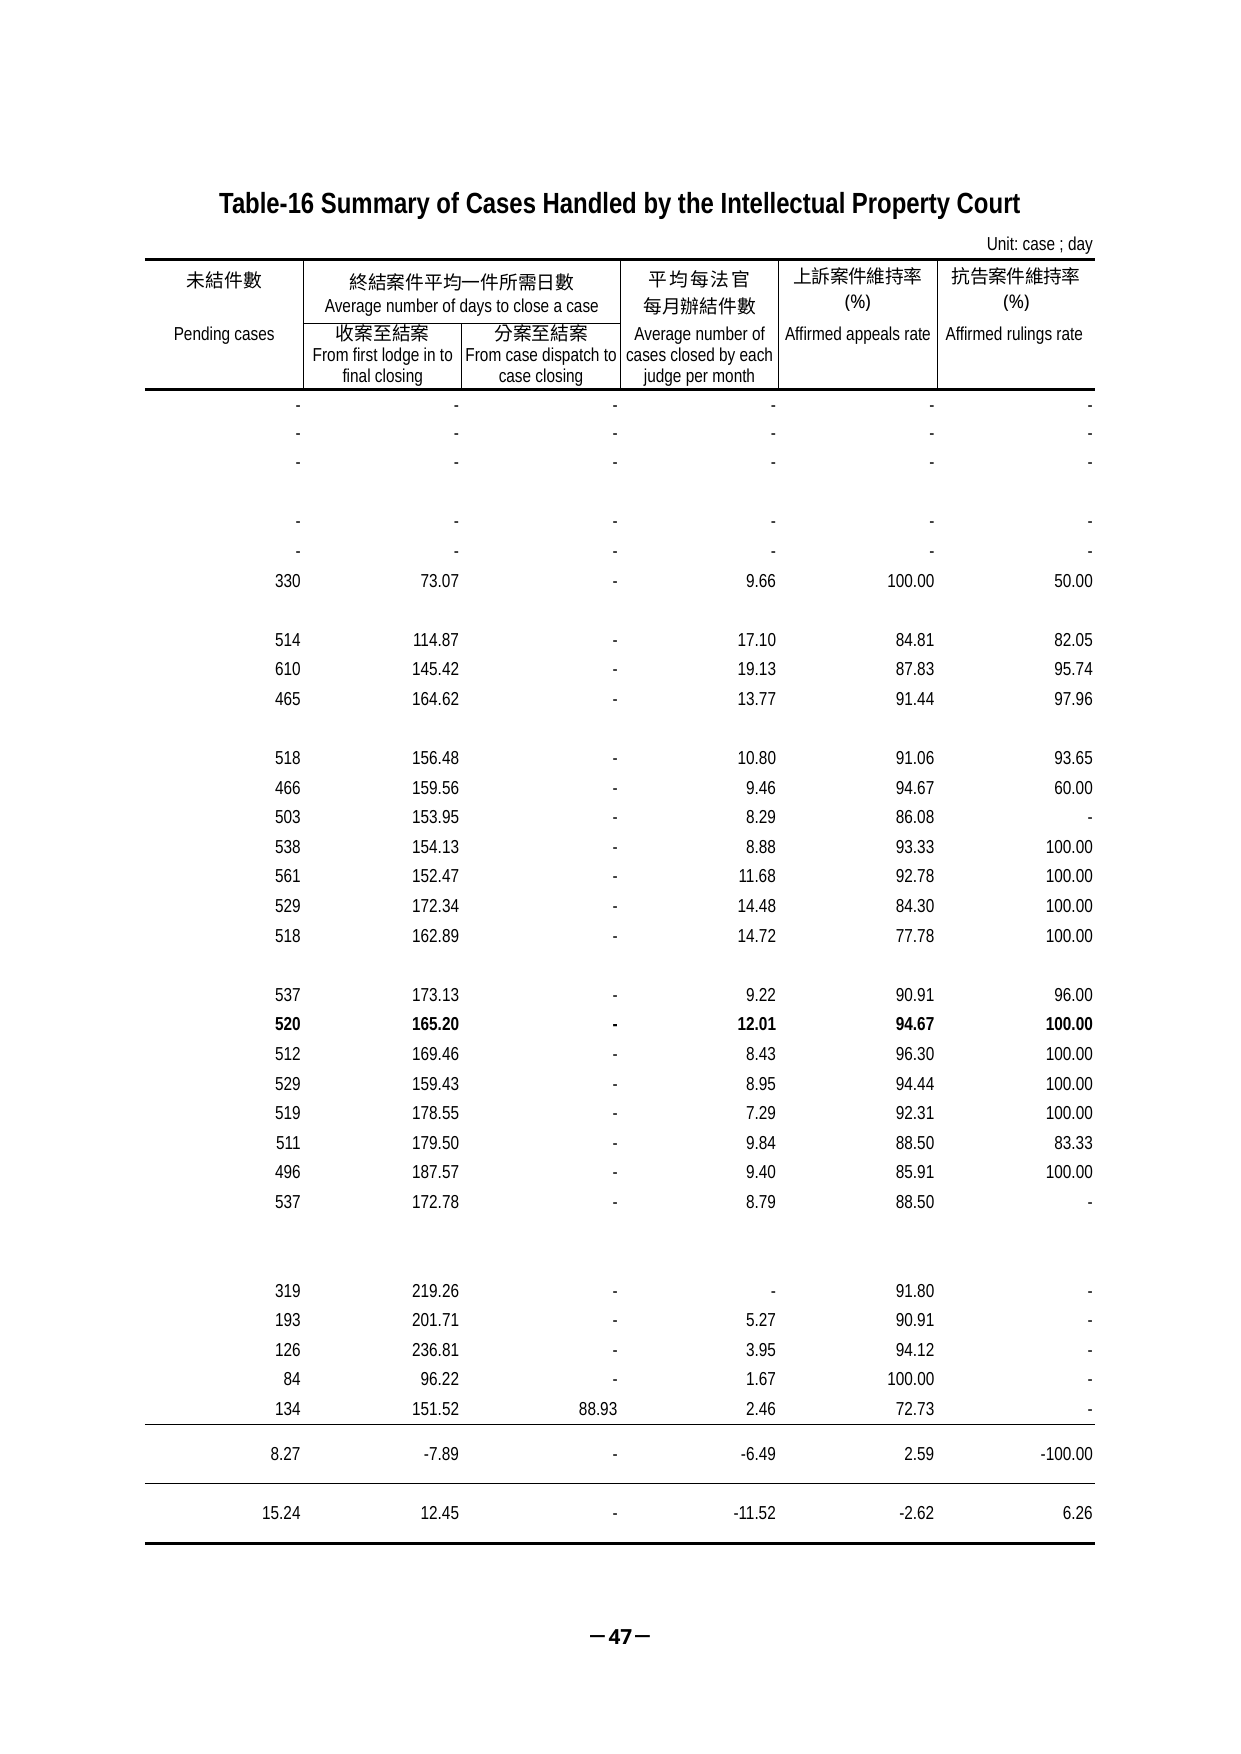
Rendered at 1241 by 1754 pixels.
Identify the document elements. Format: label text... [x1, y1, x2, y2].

table_cell 92.31 [779, 1098, 937, 1128]
table_cell 236.81 [303, 1335, 462, 1364]
table_cell 73.07 [303, 566, 462, 595]
table_cell 5.27 [620, 1305, 778, 1335]
table_cell - [620, 418, 778, 447]
table_cell 151.52 [303, 1394, 462, 1423]
table_cell - [462, 684, 620, 713]
table_cell - [779, 506, 937, 536]
table_cell 50.00 [937, 566, 1095, 595]
table_cell 9.40 [620, 1157, 778, 1187]
table_cell [462, 950, 620, 980]
table_cell [145, 477, 303, 506]
table_cell 159.43 [303, 1069, 462, 1098]
table_cell - [462, 1039, 620, 1068]
table_cell - [462, 1425, 620, 1483]
table_cell - [937, 447, 1095, 477]
table_header 終結案件平均一件所需日數 Average number of days to close a case [304, 261, 620, 323]
table_cell - [937, 1187, 1095, 1216]
table_cell 93.33 [779, 832, 937, 861]
table_cell 94.44 [779, 1069, 937, 1098]
table_cell [620, 1216, 778, 1246]
table_cell 145.42 [303, 654, 462, 684]
table_cell - [462, 654, 620, 684]
table_cell 503 [145, 802, 303, 832]
table_cell 529 [145, 891, 303, 921]
table_cell - [937, 1305, 1095, 1335]
table_cell 87.83 [779, 654, 937, 684]
table_cell 537 [145, 980, 303, 1009]
table_cell 465 [145, 684, 303, 713]
table_cell 84.30 [779, 891, 937, 921]
table_cell 8.43 [620, 1039, 778, 1068]
table_cell 518 [145, 921, 303, 950]
table_cell 9.22 [620, 980, 778, 1009]
table_cell 88.50 [779, 1187, 937, 1216]
table_cell - [145, 506, 303, 536]
table_header 抗告案件維持率(%) [938, 261, 1095, 323]
table_cell 8.29 [620, 802, 778, 832]
table_cell 201.71 [303, 1305, 462, 1335]
table_cell [462, 477, 620, 506]
table_cell 153.95 [303, 802, 462, 832]
table_cell 88.93 [462, 1394, 620, 1423]
table_cell 173.13 [303, 980, 462, 1009]
table_cell -2.62 [779, 1484, 937, 1542]
table_cell - [462, 506, 620, 536]
table_cell 分案至結案 From case dispatch to case closing [462, 324, 620, 388]
table_header 未結件數 [145, 261, 303, 323]
table_cell 518 [145, 743, 303, 773]
table_cell 2.46 [620, 1394, 778, 1423]
table_cell - [462, 1157, 620, 1187]
table_cell -11.52 [620, 1484, 778, 1542]
table_cell 172.34 [303, 891, 462, 921]
table_cell 9.46 [620, 773, 778, 802]
table_cell 319 [145, 1276, 303, 1305]
table_cell - [462, 625, 620, 654]
table_cell - [620, 536, 778, 566]
table_cell - [303, 447, 462, 477]
table_cell [303, 595, 462, 625]
table_cell 94.12 [779, 1335, 937, 1364]
table_cell 537 [145, 1187, 303, 1216]
table_cell [937, 1216, 1095, 1246]
table_cell - [145, 391, 303, 418]
table_cell 538 [145, 832, 303, 861]
table_cell 95.74 [937, 654, 1095, 684]
table_cell 114.87 [303, 625, 462, 654]
table_cell 100.00 [779, 1364, 937, 1394]
table_cell 126 [145, 1335, 303, 1364]
table_cell 91.80 [779, 1276, 937, 1305]
table_cell [462, 1246, 620, 1276]
table_cell - [462, 1484, 620, 1542]
table_cell - [462, 1276, 620, 1305]
table_cell 83.33 [937, 1128, 1095, 1157]
table_cell [145, 595, 303, 625]
table_cell [145, 714, 303, 743]
table_cell [462, 714, 620, 743]
table_cell - [303, 391, 462, 418]
table_cell - [462, 1364, 620, 1394]
table_cell 610 [145, 654, 303, 684]
table_cell -100.00 [937, 1425, 1095, 1483]
table_cell - [462, 980, 620, 1009]
table_cell [937, 714, 1095, 743]
table_cell 100.00 [937, 1098, 1095, 1128]
table_cell - [462, 418, 620, 447]
table_cell - [620, 447, 778, 477]
table_cell 529 [145, 1069, 303, 1098]
table_cell - [462, 1128, 620, 1157]
table_cell 72.73 [779, 1394, 937, 1423]
table_cell 9.84 [620, 1128, 778, 1157]
table_cell - [462, 447, 620, 477]
table_cell 97.96 [937, 684, 1095, 713]
table_cell 12.01 [620, 1009, 778, 1039]
table_cell 100.00 [937, 1009, 1095, 1039]
table_cell 154.13 [303, 832, 462, 861]
table_cell - [303, 536, 462, 566]
table_cell Average number of cases closed by each judge per month [621, 323, 778, 388]
table_cell - [462, 743, 620, 773]
table_cell [779, 714, 937, 743]
table_cell [303, 1246, 462, 1276]
table_cell - [462, 1098, 620, 1128]
table_cell -7.89 [303, 1425, 462, 1483]
table_cell [937, 950, 1095, 980]
text Unit: case ; day [148, 221, 1092, 258]
table_cell [937, 595, 1095, 625]
table_cell - [937, 391, 1095, 418]
table_cell 164.62 [303, 684, 462, 713]
table_cell [462, 595, 620, 625]
table_cell 100.00 [937, 832, 1095, 861]
table_cell - [937, 802, 1095, 832]
table_cell [779, 950, 937, 980]
table_cell 519 [145, 1098, 303, 1128]
table_cell [779, 1216, 937, 1246]
table_cell - [462, 1187, 620, 1216]
table_cell - [303, 418, 462, 447]
table_cell 9.66 [620, 566, 778, 595]
table_cell 13.77 [620, 684, 778, 713]
table_cell - [462, 861, 620, 891]
table_cell 514 [145, 625, 303, 654]
table_cell 179.50 [303, 1128, 462, 1157]
table_cell - [462, 1305, 620, 1335]
table_cell 10.80 [620, 743, 778, 773]
table_cell - [779, 391, 937, 418]
table_cell - [462, 391, 620, 418]
table_cell - [462, 1009, 620, 1039]
table_cell [145, 950, 303, 980]
table_cell [620, 1246, 778, 1276]
table_cell - [937, 1364, 1095, 1394]
table_cell 94.67 [779, 1009, 937, 1039]
table_cell 90.91 [779, 1305, 937, 1335]
table_cell 84.81 [779, 625, 937, 654]
table_cell 330 [145, 566, 303, 595]
table_cell [779, 477, 937, 506]
table_cell 219.26 [303, 1276, 462, 1305]
table_cell - [937, 418, 1095, 447]
table_cell 100.00 [937, 1039, 1095, 1068]
table_cell 14.48 [620, 891, 778, 921]
table_cell 178.55 [303, 1098, 462, 1128]
table_cell 187.57 [303, 1157, 462, 1187]
table_cell 134 [145, 1394, 303, 1423]
table_cell [145, 1246, 303, 1276]
table_cell - [937, 1335, 1095, 1364]
table_cell 100.00 [937, 921, 1095, 950]
table_cell 94.67 [779, 773, 937, 802]
table_cell Pending cases [145, 323, 303, 388]
table_cell - [462, 773, 620, 802]
table_cell 8.79 [620, 1187, 778, 1216]
table_cell 60.00 [937, 773, 1095, 802]
table_cell 169.46 [303, 1039, 462, 1068]
table_cell - [462, 802, 620, 832]
table_cell - [462, 1335, 620, 1364]
table_cell - [462, 921, 620, 950]
table_cell 12.45 [303, 1484, 462, 1542]
table_cell - [303, 506, 462, 536]
table_cell 14.72 [620, 921, 778, 950]
table_cell 496 [145, 1157, 303, 1187]
table_cell 92.78 [779, 861, 937, 891]
table_cell 77.78 [779, 921, 937, 950]
table_cell - [937, 1394, 1095, 1423]
table_cell 84 [145, 1364, 303, 1394]
table_cell 11.68 [620, 861, 778, 891]
table_cell [620, 950, 778, 980]
table_cell 91.06 [779, 743, 937, 773]
table_cell 3.95 [620, 1335, 778, 1364]
table_cell 165.20 [303, 1009, 462, 1039]
table_cell 8.88 [620, 832, 778, 861]
table_cell Affirmed rulings rate [938, 323, 1095, 388]
table_cell 100.00 [937, 1069, 1095, 1098]
table_cell [779, 595, 937, 625]
table_cell 511 [145, 1128, 303, 1157]
table_cell - [462, 536, 620, 566]
table_cell 162.89 [303, 921, 462, 950]
table_cell 8.27 [145, 1425, 303, 1483]
table_cell - [462, 1069, 620, 1098]
table_cell - [620, 1276, 778, 1305]
table_cell - [779, 447, 937, 477]
table_cell - [779, 418, 937, 447]
table_cell 512 [145, 1039, 303, 1068]
table_cell - [462, 832, 620, 861]
table_cell 82.05 [937, 625, 1095, 654]
table_cell 100.00 [779, 566, 937, 595]
table_cell [937, 1246, 1095, 1276]
table_cell 100.00 [937, 891, 1095, 921]
table_cell [779, 1246, 937, 1276]
table_cell - [145, 447, 303, 477]
table_cell [620, 595, 778, 625]
table_cell [145, 1216, 303, 1246]
table_cell 6.26 [937, 1484, 1095, 1542]
table_cell - [145, 418, 303, 447]
table_cell - [937, 1276, 1095, 1305]
table_cell 96.00 [937, 980, 1095, 1009]
table_cell - [462, 566, 620, 595]
table_cell 466 [145, 773, 303, 802]
table_cell 561 [145, 861, 303, 891]
table_cell - [620, 506, 778, 536]
table_cell - [937, 536, 1095, 566]
table_cell 17.10 [620, 625, 778, 654]
table_cell 2.59 [779, 1425, 937, 1483]
text Table-16 Summary of Cases Handled by the Intellectual Property Court [148, 183, 1092, 221]
table_cell [620, 714, 778, 743]
table_cell -6.49 [620, 1425, 778, 1483]
table_cell [303, 714, 462, 743]
table_cell 88.50 [779, 1128, 937, 1157]
table_cell [303, 1216, 462, 1246]
table_cell 收案至結案 From first lodge in to final closing [304, 324, 461, 388]
table_cell - [145, 536, 303, 566]
table_cell 93.65 [937, 743, 1095, 773]
table_cell 100.00 [937, 1157, 1095, 1187]
table_header 平均每法官 每月辦結件數 [621, 261, 778, 323]
table_cell 1.67 [620, 1364, 778, 1394]
table_cell 90.91 [779, 980, 937, 1009]
table_cell 520 [145, 1009, 303, 1039]
table_cell 7.29 [620, 1098, 778, 1128]
table_cell - [779, 536, 937, 566]
table_header 上訴案件維持率(%) [779, 261, 937, 323]
table_cell 96.30 [779, 1039, 937, 1068]
table_cell [462, 1216, 620, 1246]
table_cell - [937, 506, 1095, 536]
table_cell - [620, 391, 778, 418]
table_cell 85.91 [779, 1157, 937, 1187]
table_cell 172.78 [303, 1187, 462, 1216]
table_cell 15.24 [145, 1484, 303, 1542]
table_cell 152.47 [303, 861, 462, 891]
table_cell [937, 477, 1095, 506]
table_cell Affirmed appeals rate [779, 323, 937, 388]
table_cell 19.13 [620, 654, 778, 684]
table_cell 96.22 [303, 1364, 462, 1394]
table_cell 156.48 [303, 743, 462, 773]
table_cell 100.00 [937, 861, 1095, 891]
table_cell [303, 477, 462, 506]
table_cell 193 [145, 1305, 303, 1335]
table_cell 91.44 [779, 684, 937, 713]
table_cell - [462, 891, 620, 921]
table_cell 86.08 [779, 802, 937, 832]
table_cell [620, 477, 778, 506]
table_cell [303, 950, 462, 980]
table_cell 159.56 [303, 773, 462, 802]
table_cell 8.95 [620, 1069, 778, 1098]
